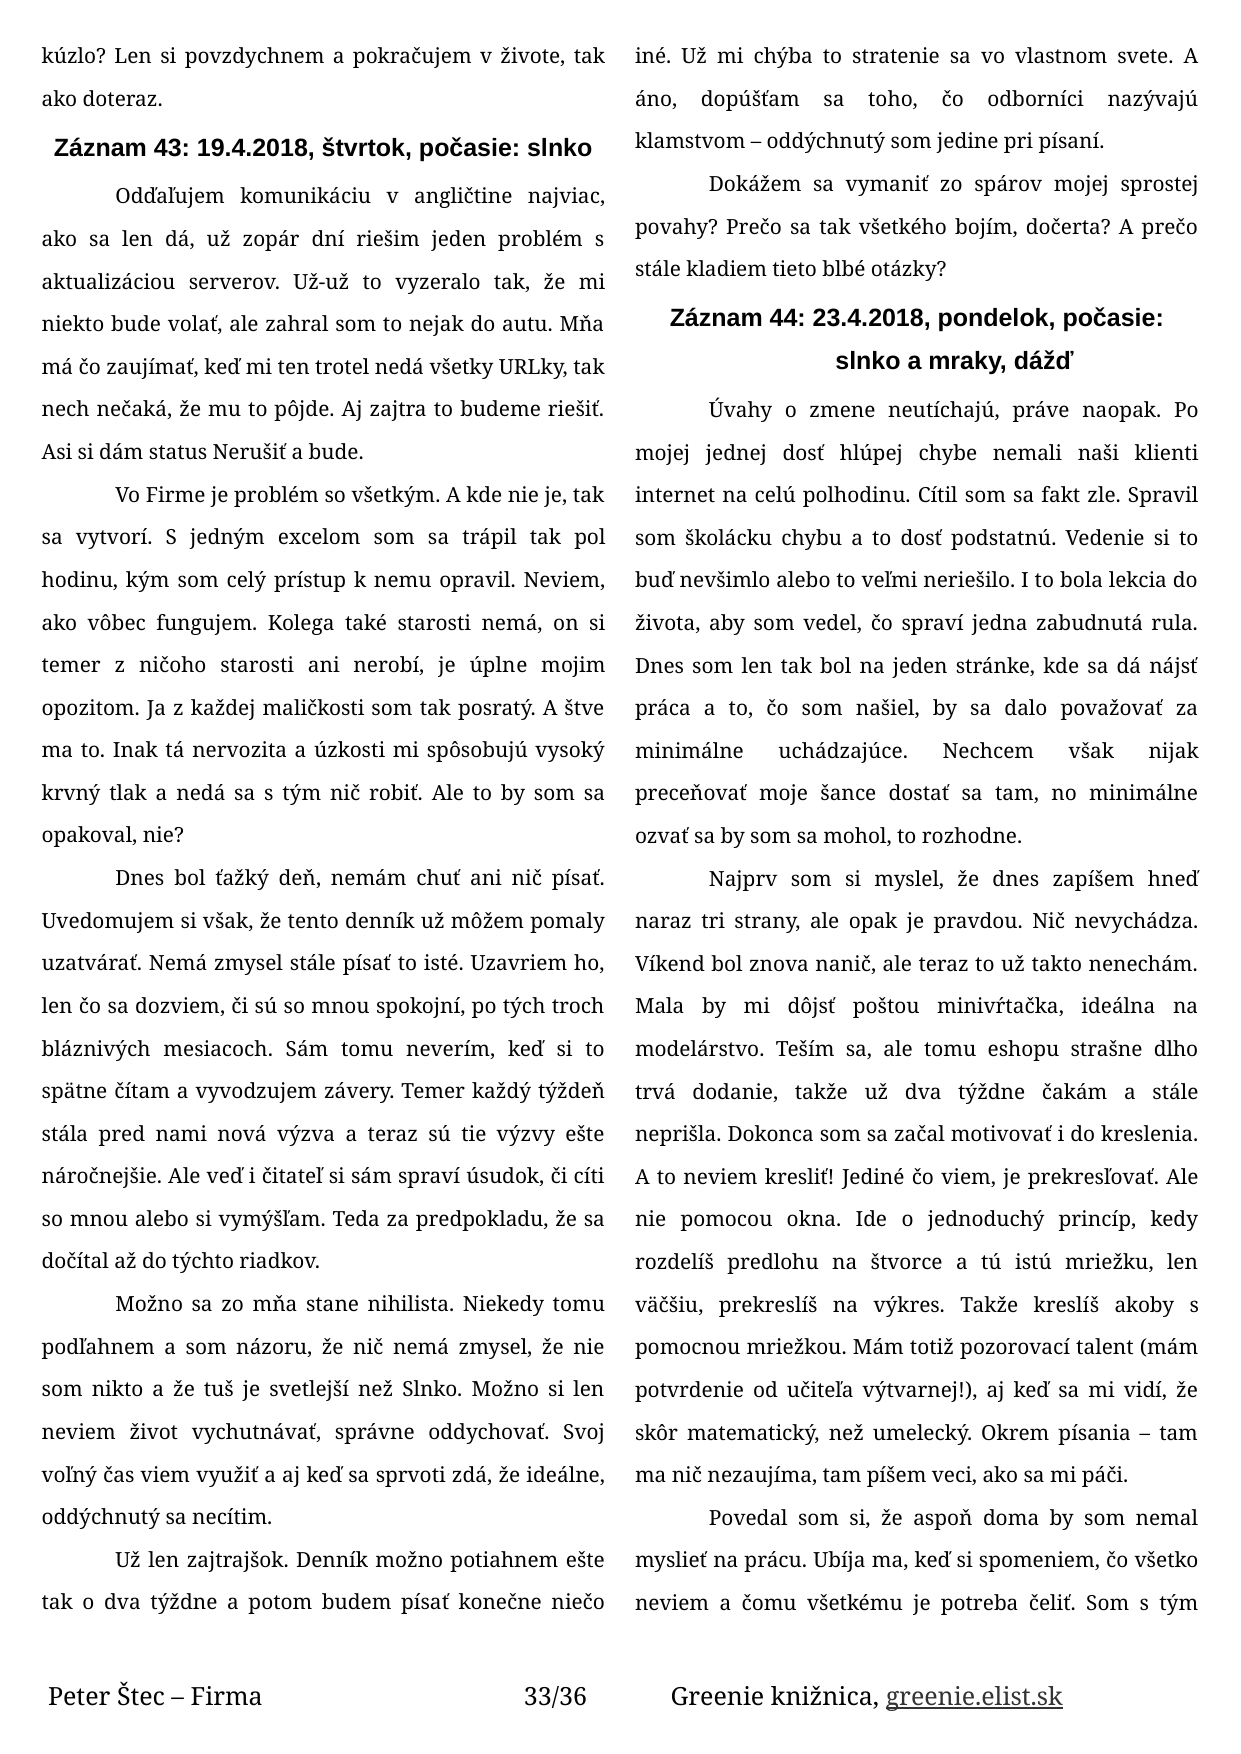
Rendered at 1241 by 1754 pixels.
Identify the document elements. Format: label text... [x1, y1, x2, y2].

text Možno sa zo mňa stane nihilista. Niekedy tomu podľahnem a som názoru, že nič nemá zmysel, že nie som nikto a že tuš je svetlejší než Slnko. Možno si len neviem život vychutnávať, správne oddychovať. Svoj voľný čas viem využiť a aj keď sa sprvoti zdá, že ideálne, oddýchnutý sa necítim. [41, 1289, 605, 1531]
text Vo Firme je problém so všetkým. A kde nie je, tak sa vytvorí. S jedným excelom som sa trápil tak pol hodinu, kým som celý prístup k nemu opravil. Neviem, ako vôbec fungujem. Kolega také starosti nemá, on si temer z ničoho starosti ani nerobí, je úplne mojim opozitom. Ja z každej maličkosti som tak posratý. A štve ma to. Inak tá nervozita a úzkosti mi spôsobujú vysoký krvný tlak a nedá sa s tým nič robiť. Ale to by som sa opakoval, nie? [41, 480, 605, 849]
text Najprv som si myslel, že dnes zapíšem hneď naraz tri strany, ale opak je pravdou. Nič nevychádza. Víkend bol znova nanič, ale teraz to už takto nenechám. Mala by mi dôjsť poštou minivŕtačka, ideálna na modelárstvo. Teším sa, ale tomu eshopu strašne dlho trvá dodanie, takže už dva týždne čakám a stále neprišla. Dokonca som sa začal motivovať i do kreslenia. A to neviem kresliť! Jediné čo viem, je prekresľovať. Ale nie pomocou okna. Ide o jednoduchý princíp, kedy rozdelíš predlohu na štvorce a tú istú mriežku, len väčšiu, prekreslíš na výkres. Takže kreslíš akoby s pomocnou mriežkou. Mám totiž pozorovací talent (mám potvrdenie od učiteľa výtvarnej!), aj keď sa mi vidí, že skôr matematický, než umelecký. Okrem písania – tam ma nič nezaujíma, tam píšem veci, ako sa mi páči. [635, 864, 1199, 1489]
text Už len zajtrajšok. Denník možno potiahnem ešte tak o dva týždne a potom budem písať konečne niečo [41, 1545, 605, 1616]
subtitle Záznam 44: 23.4.2018, pondelok, počasie: slnko a mraky, dážď [635, 303, 1199, 375]
text Úvahy o zmene neutíchajú, práve naopak. Po mojej jednej dosť hlúpej chybe nemali naši klienti internet na celú polhodinu. Cítil som sa fakt zle. Spravil som školácku chybu a to dosť podstatnú. Vedenie si to buď nevšimlo alebo to veľmi neriešilo. I to bola lekcia do života, aby som vedel, čo spraví jedna zabudnutá rula. Dnes som len tak bol na jeden stránke, kde sa dá nájsť práca a to, čo som našiel, by sa dalo považovať za minimálne uchádzajúce. Nechcem však nijak preceňovať moje šance dostať sa tam, no minimálne ozvať sa by som sa mohol, to rozhodne. [635, 395, 1199, 849]
text Povedal som si, že aspoň doma by som nemal myslieť na prácu. Ubíja ma, keď si spomeniem, čo všetko neviem a čomu všetkému je potreba čeliť. Som s tým [635, 1503, 1199, 1616]
text kúzlo? Len si povzdychnem a pokračujem v živote, tak ako doteraz. [41, 41, 605, 112]
text iné. Už mi chýba to stratenie sa vo vlastnom svete. A áno, dopúšťam sa toho, čo odborníci nazývajú klamstvom – oddýchnutý som jedine pri písaní. [635, 41, 1199, 155]
subtitle Záznam 43: 19.4.2018, štvrtok, počasie: slnko [41, 132, 605, 161]
text Odďaľujem komunikáciu v angličtine najviac, ako sa len dá, už zopár dní riešim jeden problém s aktualizáciou serverov. Už-už to vyzeralo tak, že mi niekto bude volať, ale zahral som to nejak do autu. Mňa má čo zaujímať, keď mi ten trotel nedá všetky URLky, tak nech nečaká, že mu to pôjde. Aj zajtra to budeme riešiť. Asi si dám status Nerušiť a bude. [41, 182, 605, 466]
text Dokážem sa vymaniť zo spárov mojej sprostej povahy? Prečo sa tak všetkého bojím, dočerta? A prečo stále kladiem tieto blbé otázky? [635, 169, 1199, 283]
text Dnes bol ťažký deň, nemám chuť ani nič písať. Uvedomujem si však, že tento denník už môžem pomaly uzatvárať. Nemá zmysel stále písať to isté. Uzavriem ho, len čo sa dozviem, či sú so mnou spokojní, po tých troch bláznivých mesiacoch. Sám tomu neverím, keď si to spätne čítam a vyvodzujem závery. Temer každý týždeň stála pred nami nová výzva a teraz sú tie výzvy ešte náročnejšie. Ale veď i čitateľ si sám spraví úsudok, či cíti so mnou alebo si vymýšľam. Teda za predpokladu, že sa dočítal až do týchto riadkov. [41, 863, 605, 1275]
